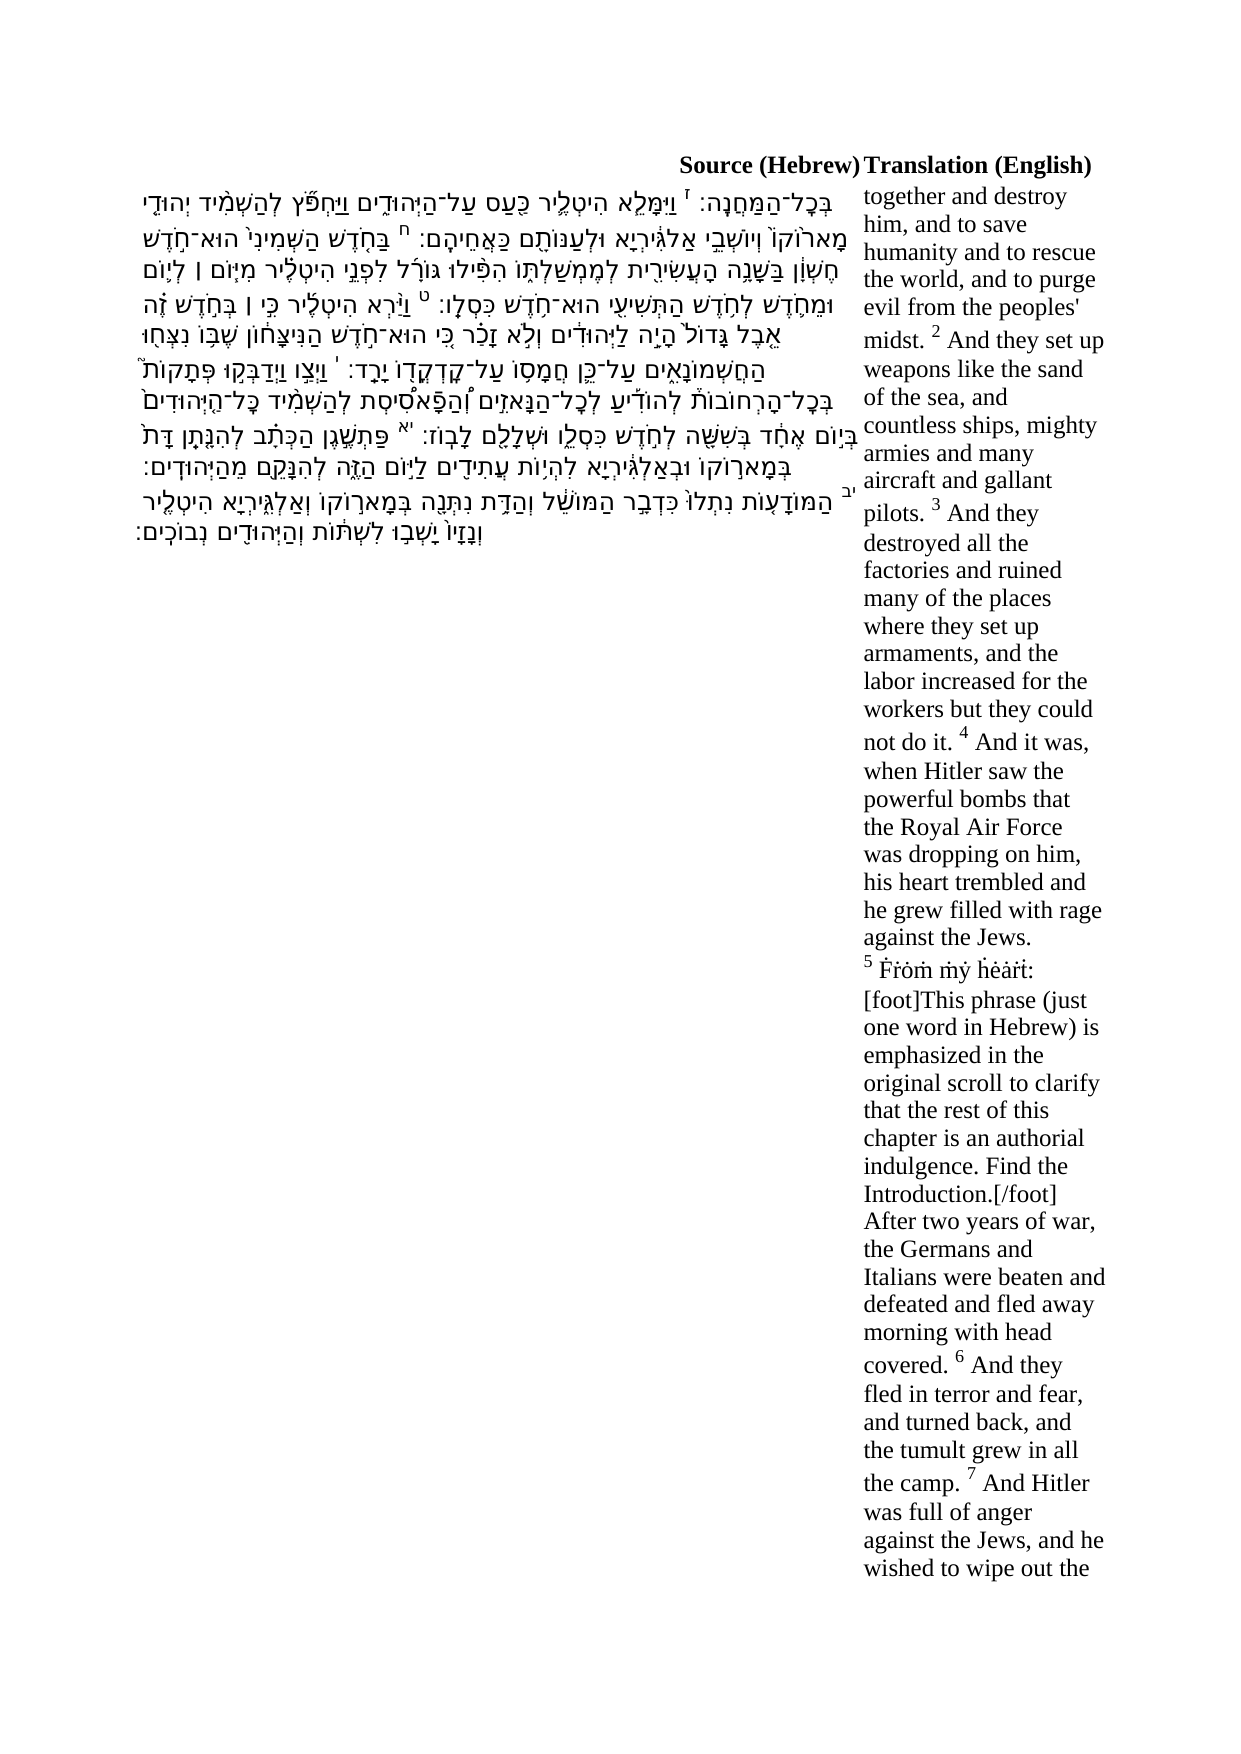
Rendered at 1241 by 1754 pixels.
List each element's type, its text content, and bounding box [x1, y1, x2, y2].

table_header Source (Hebrew) [133, 150, 862, 181]
table_header Translation (English) [862, 150, 1108, 181]
table_cell together and destroy him, and to save humanity and to rescue the world, and to purge evil from the peoples' midst. 2 And they set up weapons like the sand of the sea, and countless ships, mighty armies and many aircraft and gallant pilots. 3 And they destroyed all the factories and ruined many of the places where they set up armaments, and the labor increased for the workers but they could not do it. 4 And it was, when Hitler saw the powerful bombs that the Royal Air Force was dropping on him, his heart trembled and he grew filled with rage against the Jews. 5 Ḟṙȯṁ ṁẏ ḣėȧṙṫ:[foot]This phrase (just one word in Hebrew) is emphasized in the original scroll to clarify that the rest of this chapter is an authorial indulgence. Find the Introduction.[/foot] After two years of war, the Germans and Italians were beaten and defeated and fled away morning with head covered. 6 And they fled in terror and fear, and turned back, and the tumult grew in all the camp. 7 And Hitler was full of anger against the Jews, and he wished to wipe out the [862, 181, 1108, 1583]
table_cell בְּכׇל־הַמַּחֲנֶֽה׃ ז וַיִּמָּלֵ֧א הִיטְלֶ֛יר כַּ֖עַס עַל־הַיְּהוּדִ֑ים וַיַּחְפֹּ֞ץ לְהַשְׁמִ֨יד יְהוּדֵ֤י מָאר֙וֹקוֹ֙ וְיוֹשְׁבֵ֣י אַלגִּ֔ירְיָא וּלְעַנּוֹתָ֖ם כַּאֲחֵיהֶֽם׃ ח בַּחֹ֤דֶשׁ הַשְּׁמִינִי֙ הוּא־חֹ֣דֶשׁ חֶשְׁוָ֔ן בַּשָּׁנָ֥ה הָעֲשִׂירִ֖ית לְמֶמְשַׁלְתּ֑וֹ הִפִּ֨ילוּ גּוֹרָ֜ל לִפְנֵ֣י הִיטְלֶ֗יר מִיּ֧וֹם ׀ לְי֛וֹם וּמֵחֹ֛דֶשׁ לְחֹ֥דֶשׁ הַתְּשִׁיעִ֖י הוּא־חֹ֥דֶשׁ כִּסְלֵֽו׃ ט וַיַּ֨רְא הִיטְלֶ֜יר כִּ֣י ׀ בְּחֹ֣דֶשׁ זֶ֗ה אֵ֤בֶל גָּדוֹל֙ הָיָ֣ה לַיְּהוּדִ֔ים וְלֹ֣א זָכַ֗ר כִּ֚י הוּא־חֹ֣דֶשׁ הַנִּיצָּח֔וֹן שֶׁבּ֥וֹ נִצְּח֖וּ הַחֲשְׁמוֹנָאִ֑ים עַל־כֵּ֛ן חֲמָס֥וֹ עַל־קׇדְקֳד֖וֹ יָרַֽד׃ י וַיְצַ֣ו וַיְדַבְּק֣וּ פְּתָקוֹת֮ בְּכׇל־הָרְחוֹבוֹת֒ לְהוֹדִ֡יעַ לְכׇל־הַנָּאזִ֣ים וְ֠הַפָֿאסִ֠יסְת לְהַשְׁמִ֨יד כׇּל־הַ֤יְּהוּדִים֙ בְּי֣וֹם אֶחָ֔ד בְּשִׁשָּׁ֖ה לְחֹ֣דֶשׁ כִּסְלֵ֑ו וּשְׁלָלָ֖ם לָבֽוֹז׃ יא פַּתְשֶׁ֣גֶן הַכְּתָ֗ב לְהִנָּ֤תֵֽן דָּת֙ בְּמָאר֣וֹקוֹ וּבְאַלְגִּ֔ירְיָא לִהְי֥וֹת עֲתִידִ֖ים לַיּ֣וֹם הַזֶּ֑ה לְהִנָּקֵ֖ם מֵהַיְּהוּדִֽים׃ יב הַמּוֹדָע֤וֹת נִתְלוּ֙ כִּדְבָ֣ר הַמּוֹשֵׁ֔ל וְהַדָּ֥ת נִתְּנָ֖ה בְּמָאר֣וֹקוֹ וְאַלְגִּ֑ירְיָא הִיטְלֶ֤יר וְנָזָיו֙ יָשְׁב֣וּ לִשְׁתּ֔וֹת וְהַיְּהוּדִ֖ים נְבוֹכִֽים׃ [133, 181, 862, 1583]
